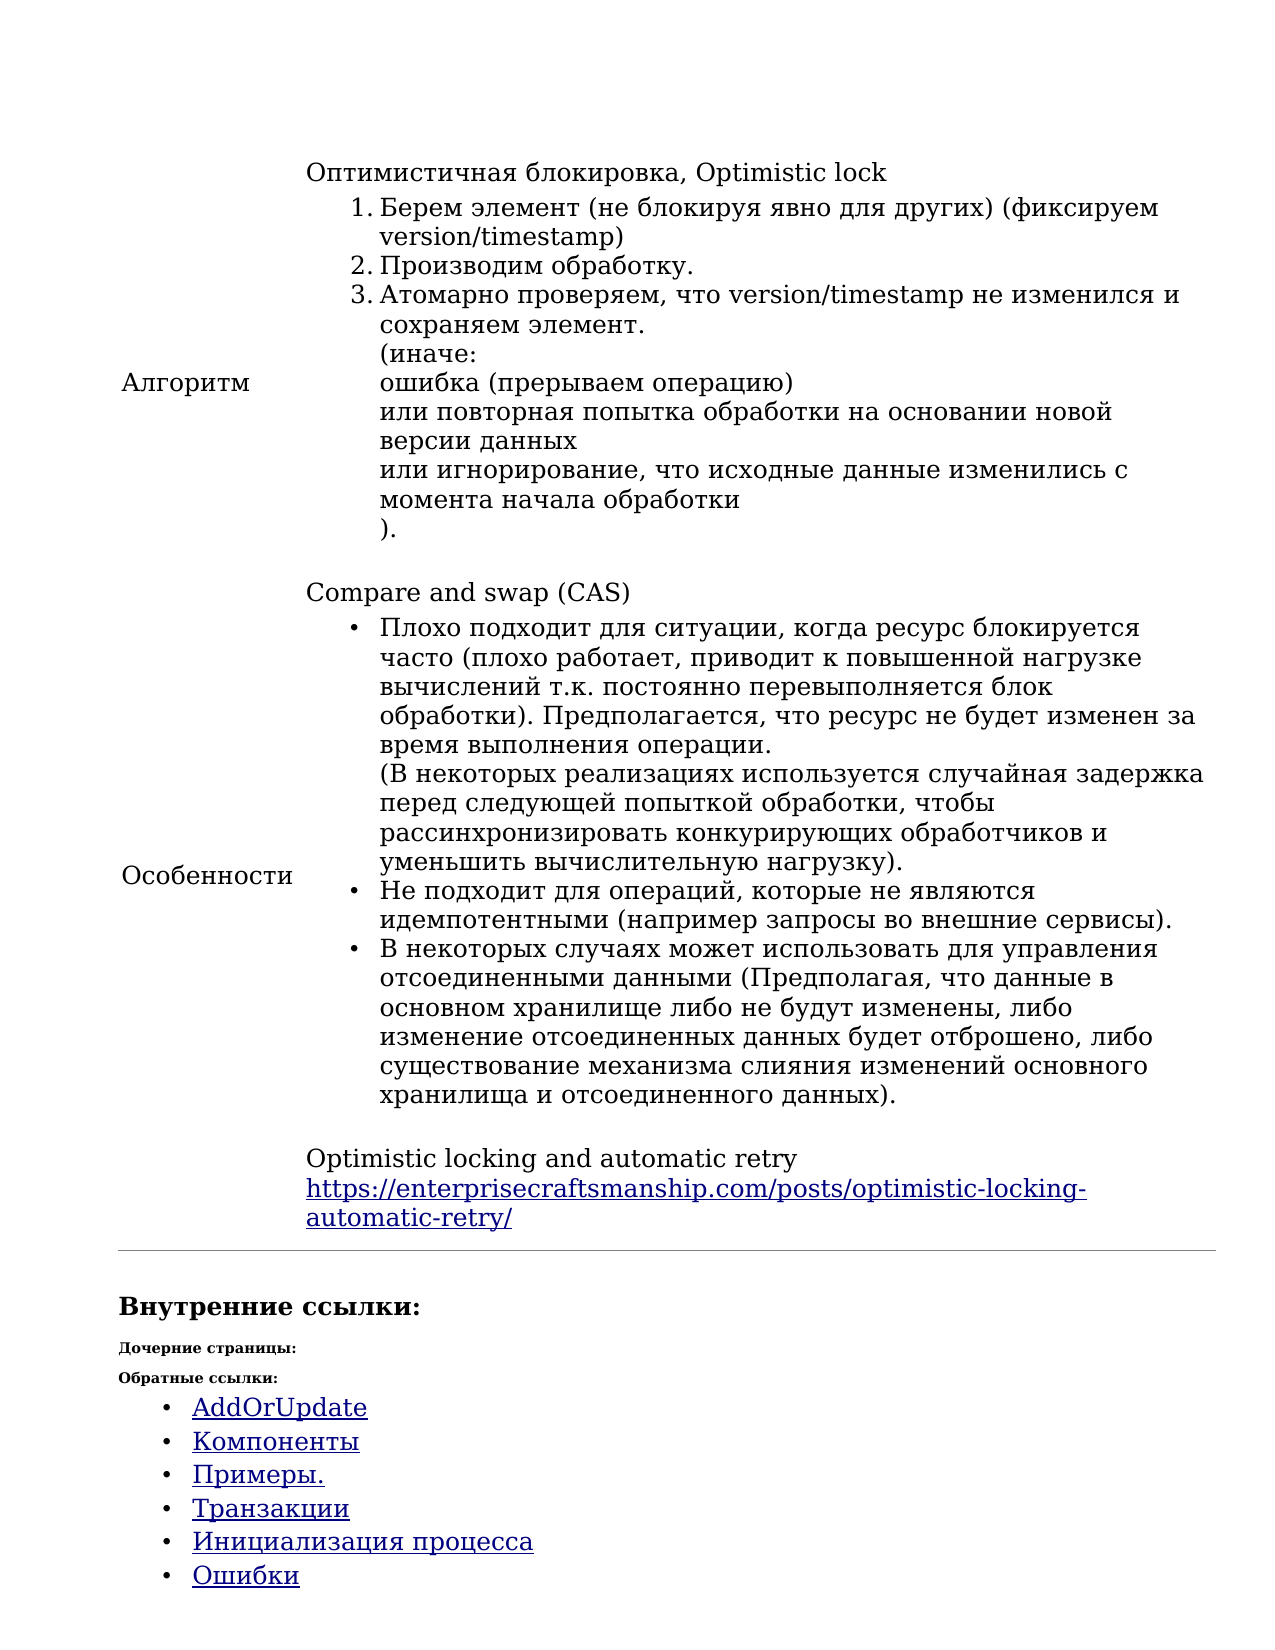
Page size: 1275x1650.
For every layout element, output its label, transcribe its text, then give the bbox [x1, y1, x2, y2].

table_cell Optimistic locking and automatic retry https://enterprisecraftsmanship.com/posts/optimistic-locking-automatic-retry/ [303, 1142, 1216, 1235]
table_cell [118, 576, 303, 611]
table_cell Алгоритм [118, 190, 303, 576]
list Инициализация процесса [162, 1527, 1216, 1557]
list Транзакции [162, 1494, 1216, 1523]
list Компоненты [162, 1427, 1216, 1456]
table_cell Плохо подходит для ситуации, когда ресурс блокируется часто (плохо работает, приводит к повышенной нагрузке вычислений т.к. постоянно перевыполняется блок обработки). Предполагается, что ресурс не будет изменен за время выполнения операции. (В некоторых реализациях используется случайная задержка перед следующей попыткой обработки, чтобы рассинхронизировать конкурирующих обработчиков и уменьшить вычислительную нагрузку). Не подходит для операций, которые не являются идемпотентными (например запросы во внешние сервисы). В некоторых случаях может использовать для управления отсоединенными данными (Предполагая, что данные в основном хранилище либо не будут изменены, либо изменение отсоединенных данных будет отброшено, либо существование механизма слияния изменений основного хранилища и отсоединенного данных). [303, 611, 1216, 1142]
subtitle Внутренние ссылки: [118, 1292, 1216, 1321]
subtitle Обратные ссылки: [118, 1370, 1216, 1387]
table_header Оптимистичная блокировка, Optimistic lock [303, 155, 1216, 190]
table_cell [118, 1142, 303, 1235]
list Ошибки [162, 1561, 1216, 1590]
table_header [118, 155, 303, 190]
subtitle Дочерние страницы: [118, 1340, 1216, 1357]
list AddOrUpdate [162, 1393, 1216, 1422]
table_cell Берем элемент (не блокируя явно для других) (фиксируем version/timestamp) Производим обработку. Атомарно проверяем, что version/timestamp не изменился и сохраняем элемент. (иначе: ошибка (прерываем операцию) или повторная попытка обработки на основании новой версии данных или игнорирование, что исходные данные изменились с момента начала обработки ). [303, 190, 1216, 576]
table_cell Compare and swap (CAS) [303, 576, 1216, 611]
table_cell Особенности [118, 611, 303, 1142]
list Примеры. [162, 1460, 1216, 1489]
